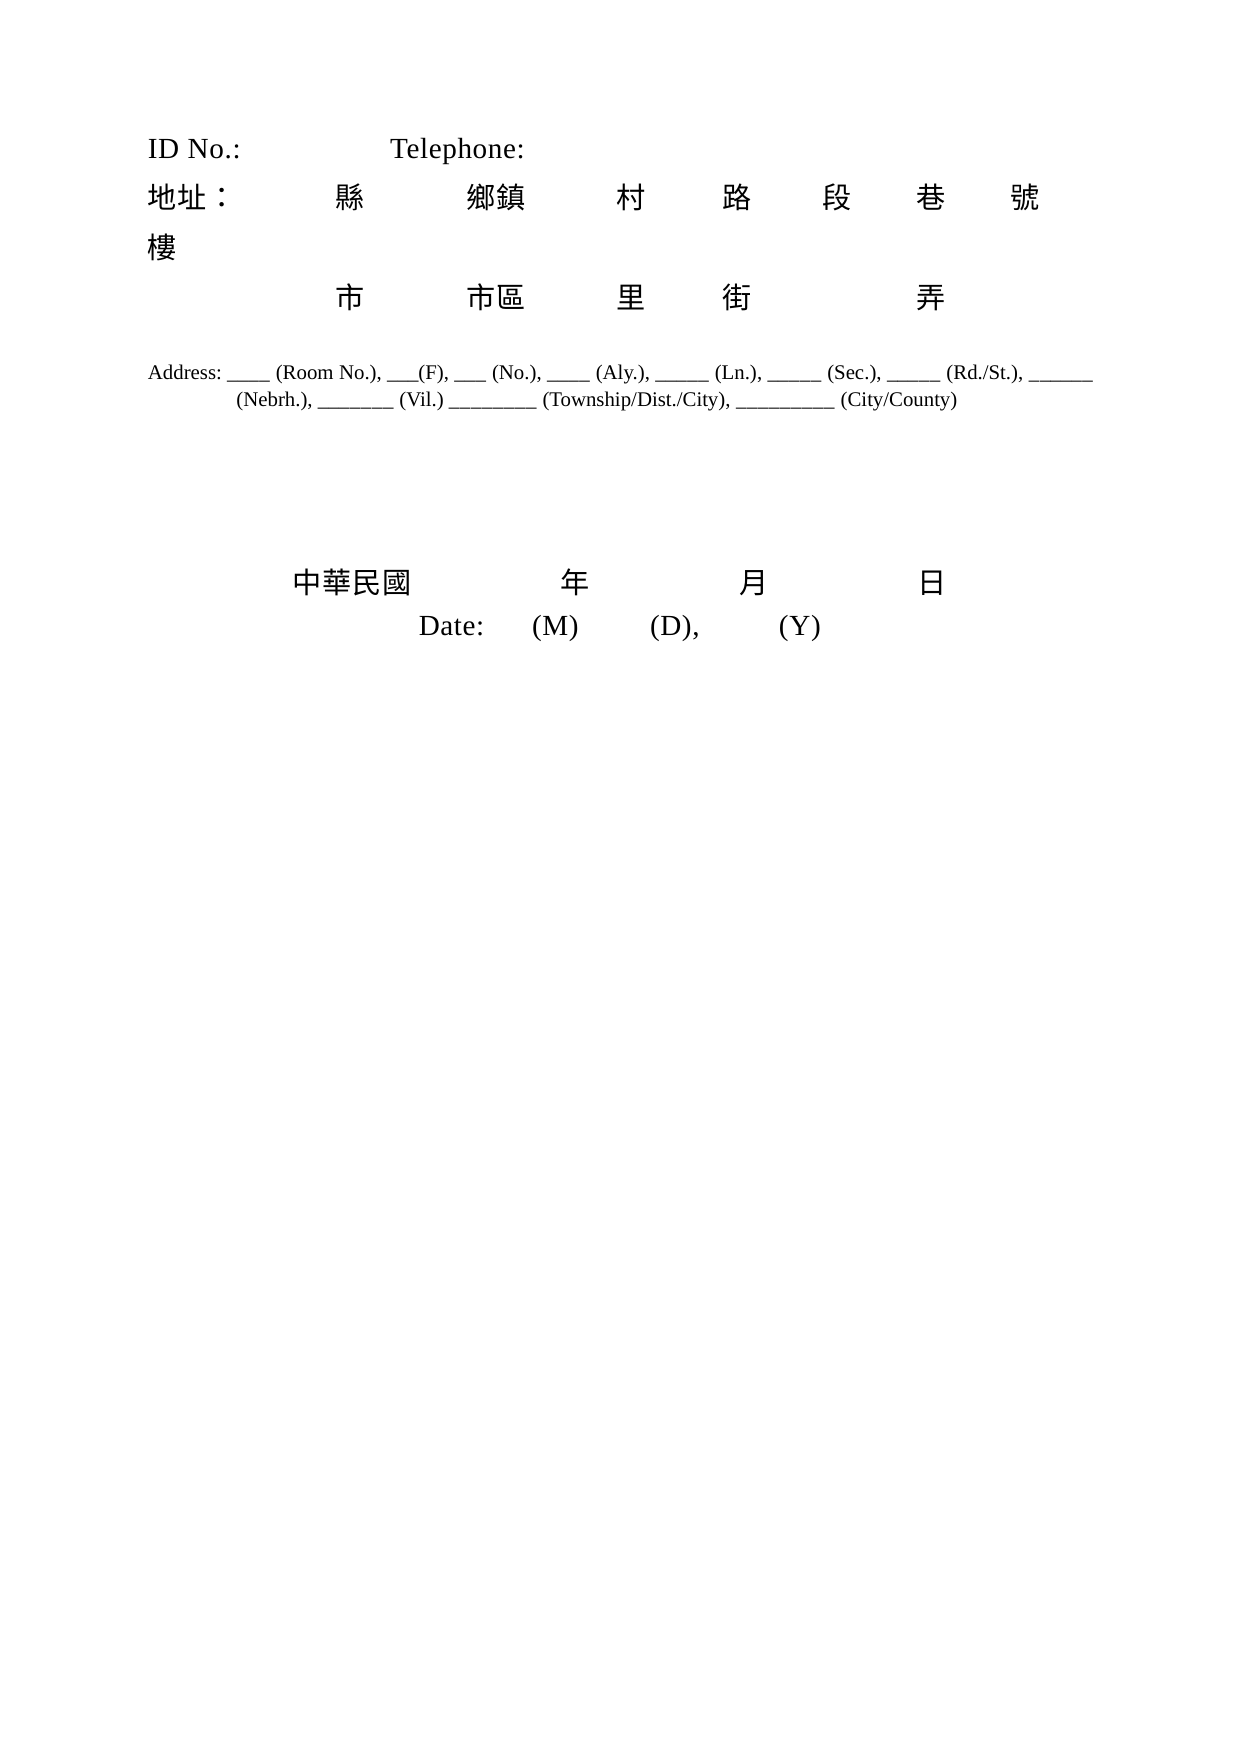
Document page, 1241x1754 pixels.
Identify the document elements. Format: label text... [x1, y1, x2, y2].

text 地址： 縣 鄉鎮 村 路 段 巷 號 樓 [148, 168, 1092, 268]
text Address: ____ (Room No.), ___(F), ___ (No.), ____ (Aly.), _____ (Ln.), _____ (Sec.), _____ (Rd./St.), ______ (Nebrh.), _______ (Vil.) ________ (Township/Dist./City), _________ (City/County) [148, 360, 1092, 411]
text 中華民國 年 月 日 [148, 560, 1092, 602]
text Date: (M) (D), (Y) [148, 602, 1092, 643]
text 市 市區 里 街 弄 [148, 268, 1092, 318]
text ID No.: Telephone: [148, 118, 1092, 168]
